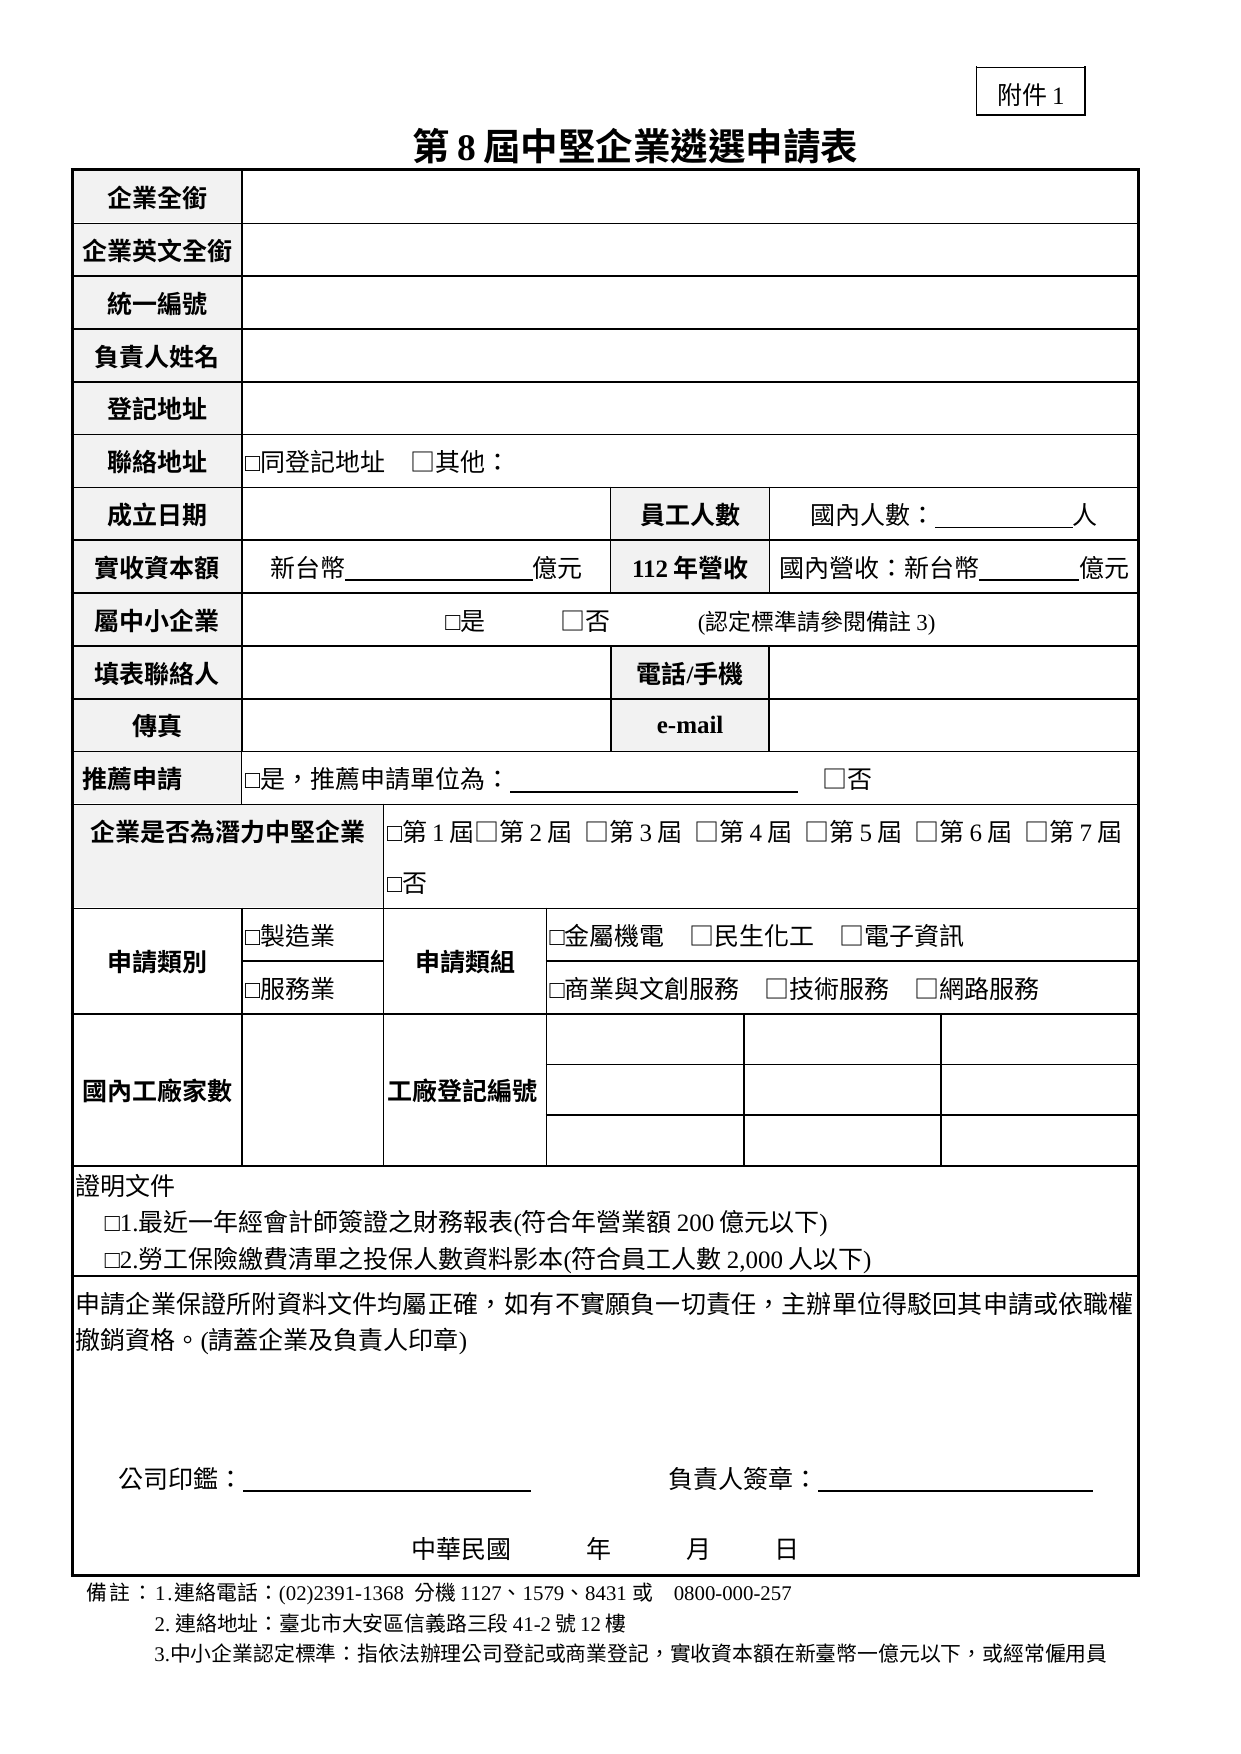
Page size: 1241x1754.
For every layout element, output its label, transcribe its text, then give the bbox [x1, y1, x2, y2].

table_cell 國內營收：新台幣 億元 [770, 541, 1137, 592]
table_header 企業全銜 [74, 171, 241, 222]
table_cell 填表聯絡人 [74, 647, 241, 698]
table_cell [942, 1015, 1137, 1064]
table_cell 國內工廠家數 [74, 1015, 241, 1165]
table_cell 員工人數 [611, 488, 769, 539]
table_cell 新台幣 億元 [243, 541, 610, 592]
text 2. 連絡地址：臺北市大安區信義路三段41-2號12樓 [89, 1607, 1122, 1637]
table_cell [243, 488, 610, 539]
text 第8屆中堅企業遴選申請表 [148, 131, 1122, 168]
text 附件1 [992, 76, 1069, 106]
table_cell 登記地址 [74, 383, 241, 434]
table_cell □金屬機電 □民生化工 □電子資訊 [547, 909, 1137, 960]
table_cell [243, 277, 1137, 328]
table_cell 申請企業保證所附資料文件均屬正確，如有不實願負一切責任，主辦單位得駁回其申請或依職權撤銷資格。(請蓋企業及負責人印章) 公司印鑑： 負責人簽章： 中華民國 年 月 日 [74, 1277, 1137, 1573]
table_cell 申請類組 [384, 909, 546, 1013]
table_cell 成立日期 [74, 488, 241, 539]
table_cell 企業是否為潛力中堅企業 [74, 805, 383, 907]
table_cell □第1屆□第2屆 □第3屆 □第4屆 □第5屆 □第6屆 □第7屆 □否 [384, 805, 1137, 907]
table_cell 聯絡地址 [74, 435, 241, 487]
table_cell 統一編號 [74, 277, 241, 328]
table_cell 推薦申請 [74, 752, 241, 803]
table_cell 工廠登記編號 [384, 1015, 546, 1165]
table_cell [243, 700, 610, 751]
table_cell [770, 700, 1137, 751]
table_cell □是，推薦申請單位為： □否 [242, 752, 1137, 803]
table_cell [745, 1065, 940, 1114]
table_cell e-mail [612, 700, 768, 751]
table_cell [745, 1015, 940, 1064]
table_cell 申請類別 [74, 909, 241, 1013]
table_cell 屬中小企業 [74, 594, 241, 645]
table_cell [243, 330, 1137, 381]
table_cell [243, 224, 1137, 275]
table_cell [243, 383, 1137, 434]
table_cell [942, 1065, 1137, 1114]
table_cell [770, 647, 1137, 698]
table_cell [547, 1015, 743, 1064]
table_cell 112年營收 [611, 541, 769, 592]
table_cell [547, 1065, 743, 1114]
table_cell □製造業 [243, 909, 383, 960]
table_cell 證明文件 □1.最近一年經會計師簽證之財務報表(符合年營業額200億元以下) □2.勞工保險繳費清單之投保人數資料影本(符合員工人數2,000人以下) [74, 1167, 1137, 1275]
table_cell 電話/手機 [612, 647, 768, 698]
table_cell [942, 1116, 1137, 1165]
text 3.中小企業認定標準：指依法辦理公司登記或商業登記，實收資本額在新臺幣一億元以下，或經常僱用員 [148, 1637, 1122, 1667]
table_cell 實收資本額 [74, 541, 241, 592]
table_header [243, 171, 1137, 222]
table_cell [243, 1015, 383, 1165]
table_cell [745, 1116, 940, 1165]
table_cell 負責人姓名 [74, 330, 241, 381]
text [977, 68, 1084, 114]
table_cell 企業英文全銜 [74, 224, 241, 275]
table_cell □是 □否 (認定標準請參閱備註3) [243, 594, 1137, 645]
table_cell □同登記地址 □其他： [243, 435, 1137, 487]
table_cell □商業與文創服務 □技術服務 □網路服務 [547, 962, 1137, 1013]
table_cell [547, 1116, 743, 1165]
table_cell □服務業 [243, 962, 383, 1013]
table_cell 國內人數： 人 [770, 488, 1137, 539]
text 備註：1.連絡電話：(02)2391-1368 分機1127、1579、8431 或 0800-000-257 [86, 1577, 1122, 1607]
table_cell 傳真 [74, 700, 241, 751]
table_cell [243, 647, 610, 698]
